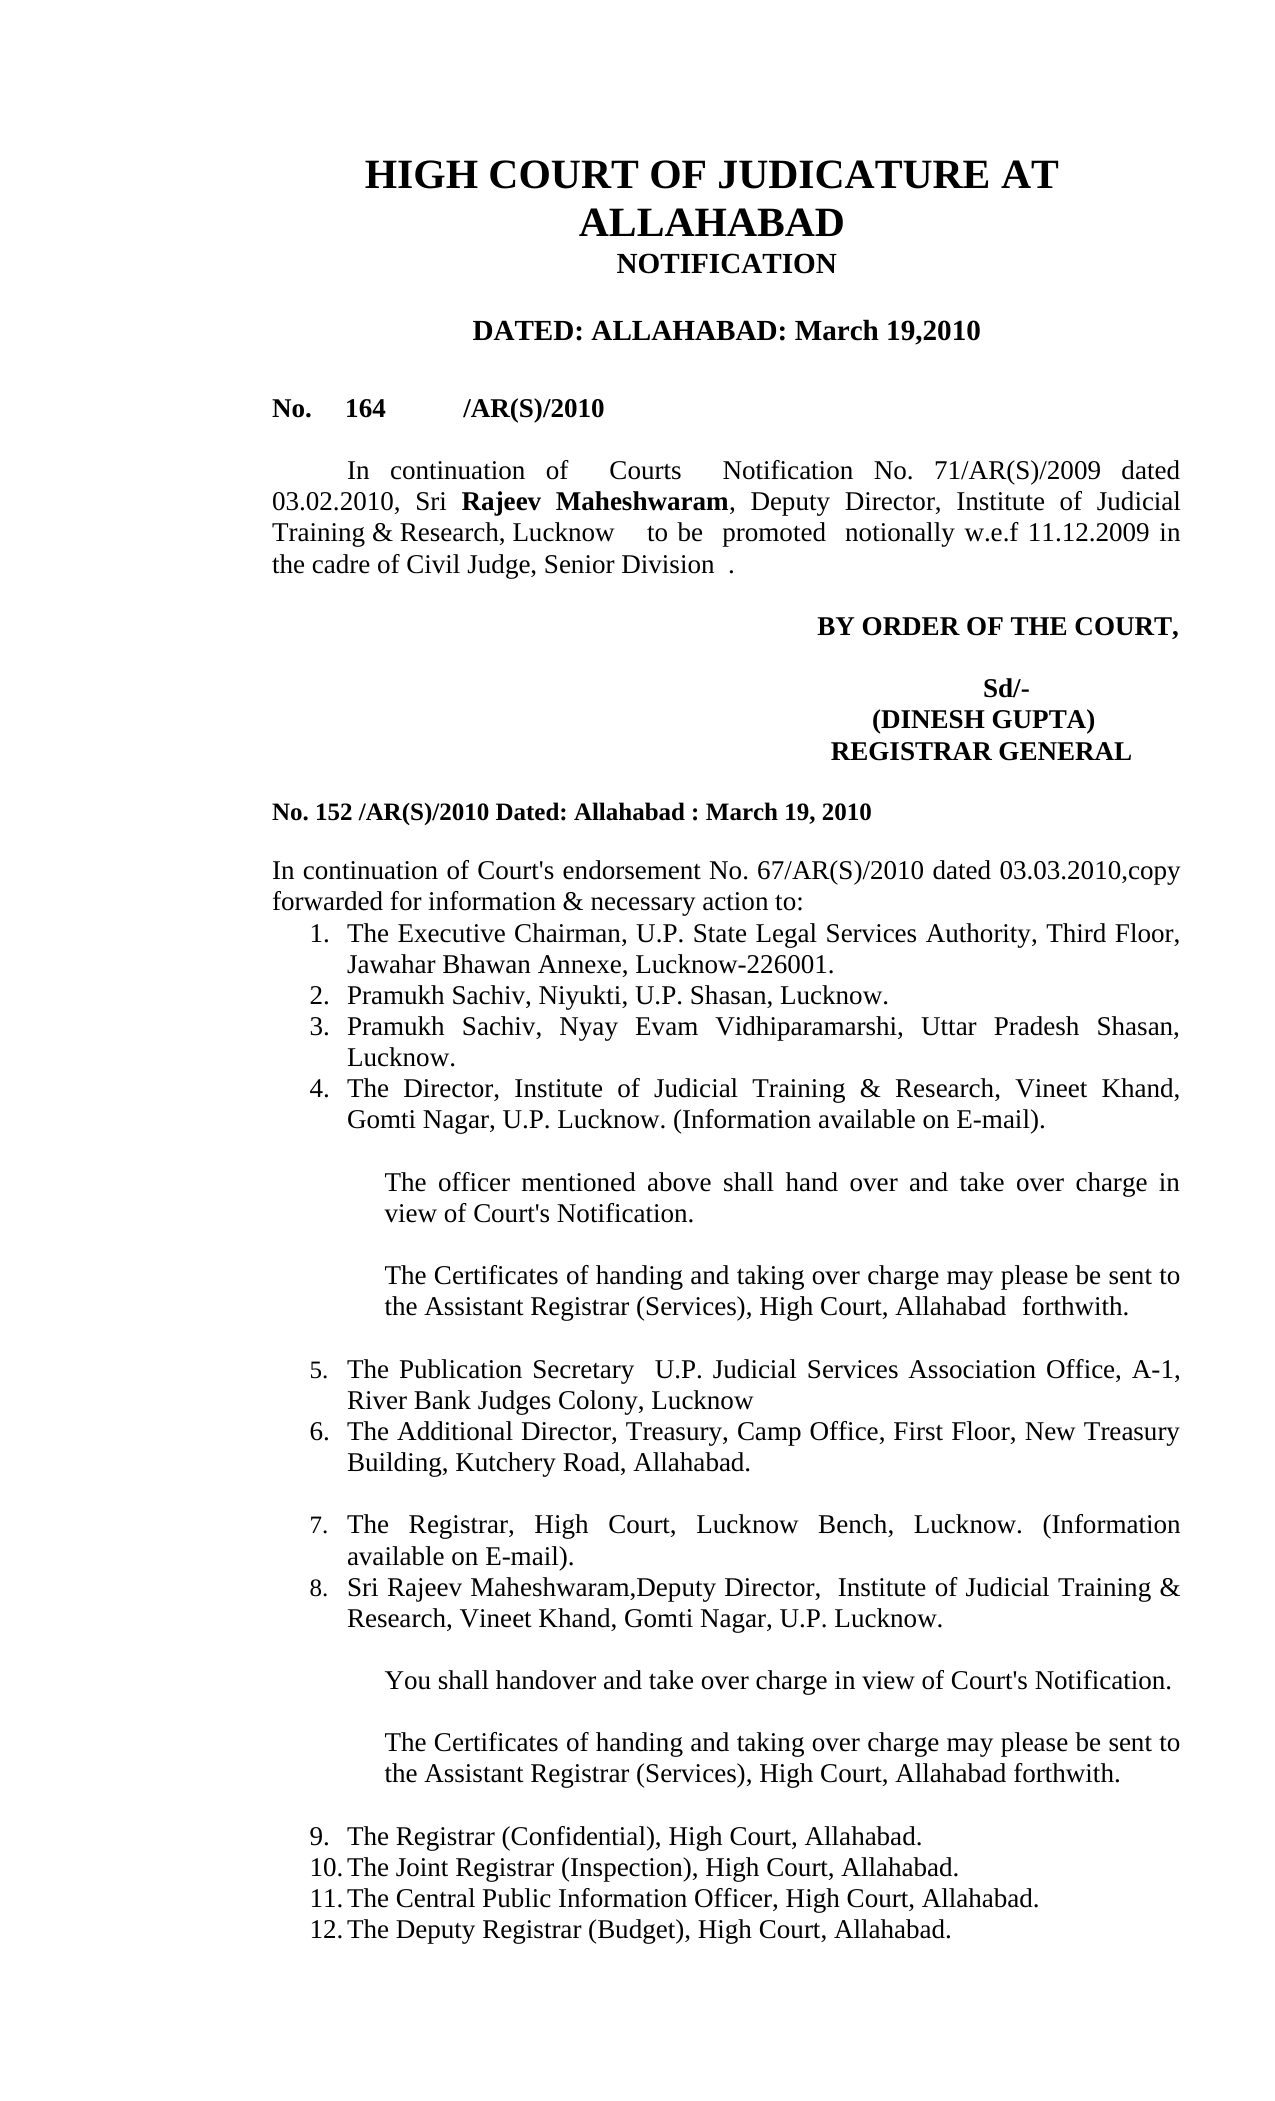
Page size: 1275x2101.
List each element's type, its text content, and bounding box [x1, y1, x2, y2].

list You shall handover and take over charge in view of Court's Notification. [347, 1664, 1181, 1695]
list The Deputy Registrar (Budget), High Court, Allahabad. [309, 1913, 1181, 1944]
text Sd/- [272, 672, 1183, 703]
list Pramukh Sachiv, Nyay Evam Vidhiparamarshi, Uttar Pradesh Shasan, Lucknow. [309, 1010, 1181, 1072]
subtitle NOTIFICATION [272, 246, 1181, 279]
list The Director, Institute of Judicial Training & Research, Vineet Khand, Gomti Nagar, U.P. Lucknow. (Information available on E-mail). [309, 1072, 1181, 1135]
text (DINESH GUPTA) [272, 703, 1183, 734]
title HIGH COURT OF JUDICATURE AT ALLAHABAD [234, 150, 1189, 246]
subtitle No. 152 /AR(S)/2010 Dated: Allahabad : March 19, 2010 [272, 797, 1181, 826]
list Sri Rajeev Maheshwaram,Deputy Director, Institute of Judicial Training & Research, Vineet Khand, Gomti Nagar, U.P. Lucknow. [309, 1571, 1181, 1633]
list Pramukh Sachiv, Niyukti, U.P. Shasan, Lucknow. [309, 979, 1181, 1010]
list The Certificates of handing and taking over charge may please be sent to the Assistant Registrar (Services), High Court, Allahabad forthwith. [347, 1259, 1181, 1322]
text REGISTRAR GENERAL [272, 734, 1181, 766]
list The Registrar, High Court, Lucknow Bench, Lucknow. (Information available on E-mail). [309, 1508, 1181, 1571]
text In continuation of Court's endorsement No. 67/AR(S)/2010 dated 03.03.2010,copy forwarded for information & necessary action to: [272, 854, 1181, 917]
list The Certificates of handing and taking over charge may please be sent to the Assistant Registrar (Services), High Court, Allahabad forthwith. [347, 1726, 1181, 1789]
table_header No. [261, 392, 326, 423]
text BY ORDER OF THE COURT, [722, 610, 1181, 641]
list The Joint Registrar (Inspection), High Court, Allahabad. [309, 1851, 1181, 1882]
list The Central Public Information Officer, High Court, Allahabad. [309, 1882, 1181, 1913]
text In continuation of Courts Notification No. 71/AR(S)/2009 dated 03.02.2010, Sri Rajeev Maheshwaram, Deputy Director, Institute of Judicial Training & Research, Lucknow to be promoted notionally w.e.f 11.12.2009 in the cadre of Civil Judge, Senior Division . [272, 454, 1181, 579]
list The Publication Secretary U.P. Judicial Services Association Office, A-1, River Bank Judges Colony, Lucknow [309, 1353, 1181, 1415]
list The Registrar (Confidential), High Court, Allahabad. [309, 1820, 1181, 1851]
list The Executive Chairman, U.P. State Legal Services Authority, Third Floor, Jawahar Bhawan Annexe, Lucknow-226001. [309, 917, 1181, 979]
list The officer mentioned above shall hand over and take over charge in view of Court's Notification. [347, 1166, 1181, 1228]
list The Additional Director, Treasury, Camp Office, First Floor, New Treasury Building, Kutchery Road, Allahabad. [309, 1415, 1181, 1477]
subtitle DATED: ALLAHABAD: March 19,2010 [272, 313, 1181, 346]
table_header 164 [326, 392, 452, 423]
table_header /AR(S)/2010 [452, 392, 638, 423]
